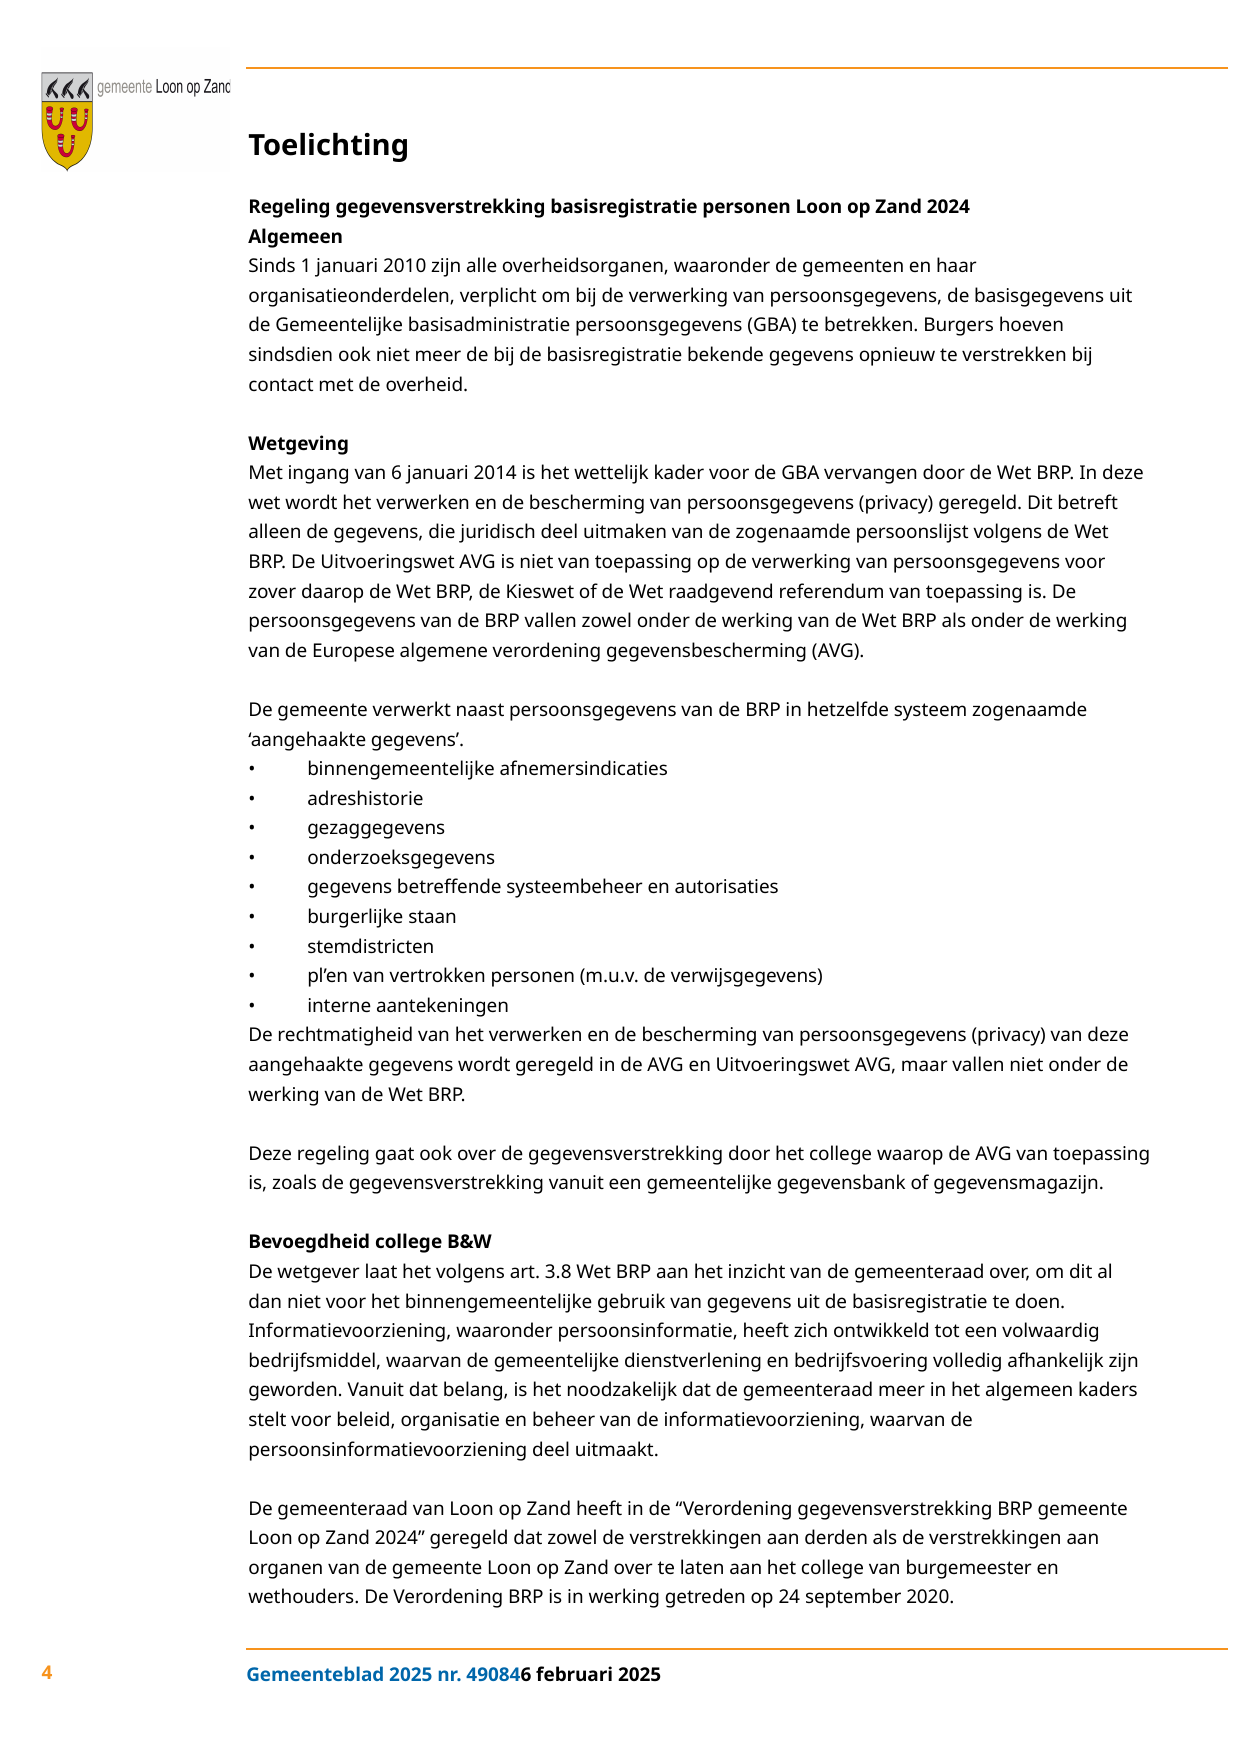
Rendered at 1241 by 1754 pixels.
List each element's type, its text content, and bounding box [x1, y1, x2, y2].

text Wetgeving [248, 430, 1152, 456]
text Sinds 1 januari 2010 zijn alle overheidsorganen, waaronder de gemeenten en haar organisatieonderdelen, verplicht om bij de verwerking van persoonsgegevens, de basisgegevens uit de Gemeentelijke basisadministratie persoonsgegevens (GBA) te betrekken. Burgers hoeven sindsdien ook niet meer de bij de basisregistratie bekende gegevens opnieuw te verstrekken bij contact met de overheid. [248, 252, 1152, 396]
list adreshistorie [248, 785, 1152, 811]
list onderzoeksgegevens [248, 844, 1152, 870]
text Regeling gegevensverstrekking basisregistratie personen Loon op Zand 2024 [248, 193, 1152, 219]
text Algemeen [248, 223, 1152, 248]
list binnengemeentelijke afnemersindicaties [248, 755, 1152, 781]
list interne aantekeningen [248, 992, 1152, 1018]
text De gemeenteraad van Loon op Zand heeft in de “Verordening gegevensverstrekking BRP gemeente Loon op Zand 2024” geregeld dat zowel de verstrekkingen aan derden als de verstrekkingen aan organen van de gemeente Loon op Zand over te laten aan het college van burgemeester en wethouders. De Verordening BRP is in werking getreden op 24 september 2020. [248, 1495, 1152, 1609]
text De gemeente verwerkt naast persoonsgegevens van de BRP in hetzelfde systeem zogenaamde ‘aangehaakte gegevens’. [248, 696, 1152, 751]
list gegevens betreffende systeembeheer en autorisaties [248, 874, 1152, 899]
text Toelichting [248, 124, 1152, 164]
list burgerlijke staan [248, 903, 1152, 929]
list stemdistricten [248, 933, 1152, 958]
text De rechtmatigheid van het verwerken en de bescherming van persoonsgegevens (privacy) van deze aangehaakte gegevens wordt geregeld in de AVG en Uitvoeringswet AVG, maar vallen niet onder de werking van de Wet BRP. [248, 1022, 1152, 1106]
list pl’en van vertrokken personen (m.u.v. de verwijsgegevens) [248, 962, 1152, 988]
list gezaggegevens [248, 814, 1152, 840]
text De wetgever laat het volgens art. 3.8 Wet BRP aan het inzicht van de gemeenteraad over, om dit al dan niet voor het binnengemeentelijke gebruik van gegevens uit de basisregistratie te doen. Informatievoorziening, waaronder persoonsinformatie, heeft zich ontwikkeld tot een volwaardig bedrijfsmiddel, waarvan de gemeentelijke dienstverlening en bedrijfsvoering volledig afhankelijk zijn geworden. Vanuit dat belang, is het noodzakelijk dat de gemeenteraad meer in het algemeen kaders stelt voor beleid, organisatie en beheer van de informatievoorziening, waarvan de persoonsinformatievoorziening deel uitmaakt. [248, 1258, 1152, 1461]
text Deze regeling gaat ook over de gegevensverstrekking door het college waarop de AVG van toepassing is, zoals de gegevensverstrekking vanuit een gemeentelijke gegevensbank of gegevensmagazijn. [248, 1140, 1152, 1195]
text Met ingang van 6 januari 2014 is het wettelijk kader voor de GBA vervangen door de Wet BRP. In deze wet wordt het verwerken en de bescherming van persoonsgegevens (privacy) geregeld. Dit betreft alleen de gegevens, die juridisch deel uitmaken van de zogenaamde persoonslijst volgens de Wet BRP. De Uitvoeringswet AVG is niet van toepassing op de verwerking van persoonsgegevens voor zover daarop de Wet BRP, de Kieswet of de Wet raadgevend referendum van toepassing is. De persoonsgegevens van de BRP vallen zowel onder de werking van de Wet BRP als onder de werking van de Europese algemene verordening gegevensbescherming (AVG). [248, 459, 1152, 663]
picture [41, 47, 231, 172]
text Bevoegdheid college B&W [248, 1229, 1152, 1254]
